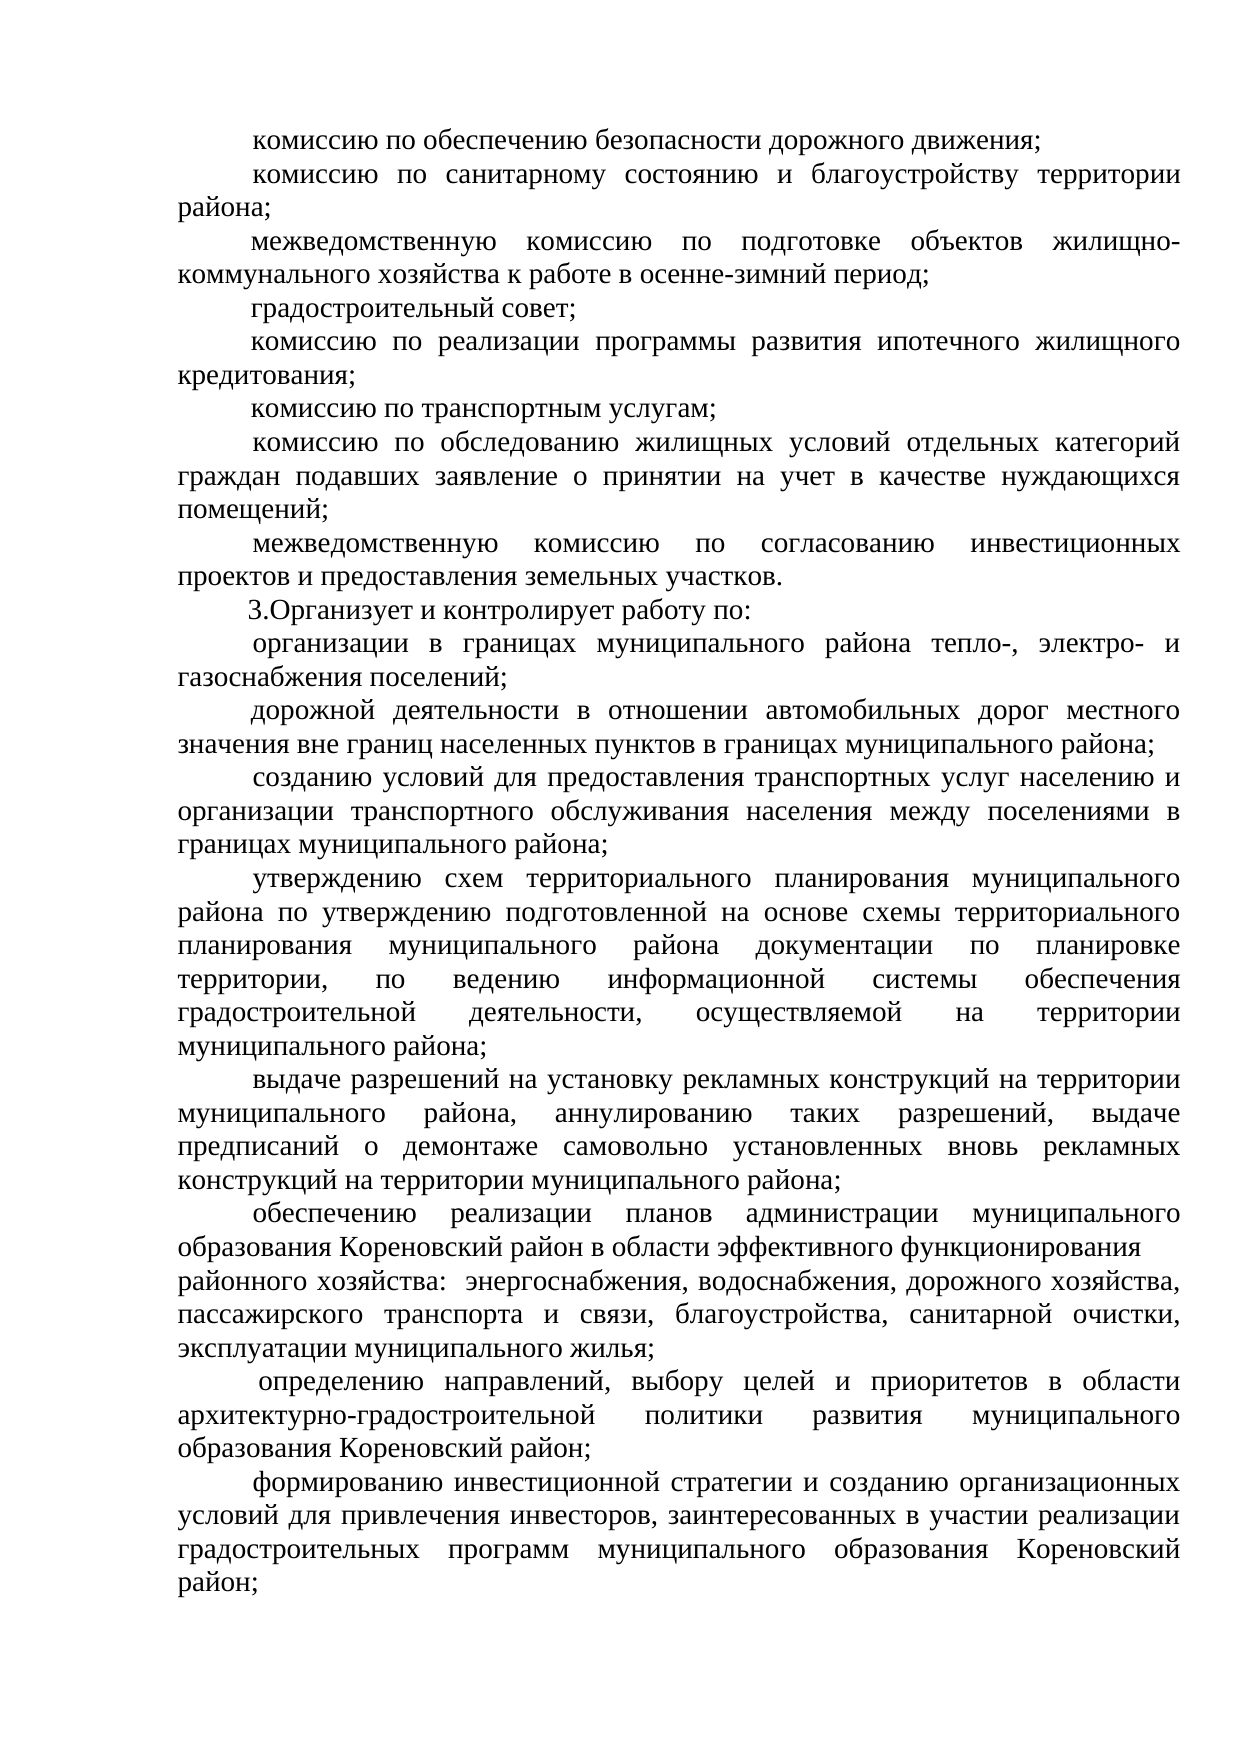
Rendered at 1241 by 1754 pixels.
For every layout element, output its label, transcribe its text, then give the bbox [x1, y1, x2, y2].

text комиссию по реализации программы развития ипотечного жилищного кредитования; [177, 323, 1181, 391]
text комиссию по обследованию жилищных условий отдельных категорий граждан подавших заявление о принятии на учет в качестве нуждающихся помещений; [177, 424, 1181, 525]
text формированию инвестиционной стратегии и созданию организационных условий для привлечения инвесторов, заинтересованных в участии реализации градостроительных программ муниципального образования Кореновский район; [177, 1464, 1181, 1598]
text утверждению схем территориального планирования муниципального района по утверждению подготовленной на основе схемы территориального планирования муниципального района документации по планировке территории, по ведению информационной системы обеспечения градостроительной деятельности, осуществляемой на территории муниципального района; [177, 860, 1181, 1061]
text организации в границах муниципального района тепло-, электро- и газоснабжения поселений; [177, 625, 1181, 692]
text градостроительный совет; [177, 290, 1181, 323]
text созданию условий для предоставления транспортных услуг населению и организации транспортного обслуживания населения между поселениями в границах муниципального района; [177, 759, 1181, 860]
text дорожной деятельности в отношении автомобильных дорог местного значения вне границ населенных пунктов в границах муниципального района; [177, 692, 1181, 759]
text районного хозяйства: энергоснабжения, водоснабжения, дорожного хозяйства, пассажирского транспорта и связи, благоустройства, санитарной очистки, эксплуатации муниципального жилья; [177, 1263, 1181, 1363]
text комиссию по обеспечению безопасности дорожного движения; [177, 122, 1181, 156]
text комиссию по санитарному состоянию и благоустройству территории района; [177, 156, 1181, 223]
text определению направлений, выбору целей и приоритетов в области архитектурно-градостроительной политики развития муниципального образования Кореновский район; [177, 1363, 1181, 1464]
text выдаче разрешений на установку рекламных конструкций на территории муниципального района, аннулированию таких разрешений, выдаче предписаний о демонтаже самовольно установленных вновь рекламных конструкций на территории муниципального района; [177, 1061, 1181, 1196]
text комиссию по транспортным услугам; [177, 391, 1181, 424]
text 3.Организует и контролирует работу по: [177, 592, 1181, 625]
text межведомственную комиссию по подготовке объектов жилищно-коммунального хозяйства к работе в осенне-зимний период; [177, 223, 1181, 290]
text межведомственную комиссию по согласованию инвестиционных проектов и предоставления земельных участков. [177, 525, 1181, 592]
text обеспечению реализации планов администрации муниципального образования Кореновский район в области эффективного функционирования [177, 1196, 1181, 1263]
